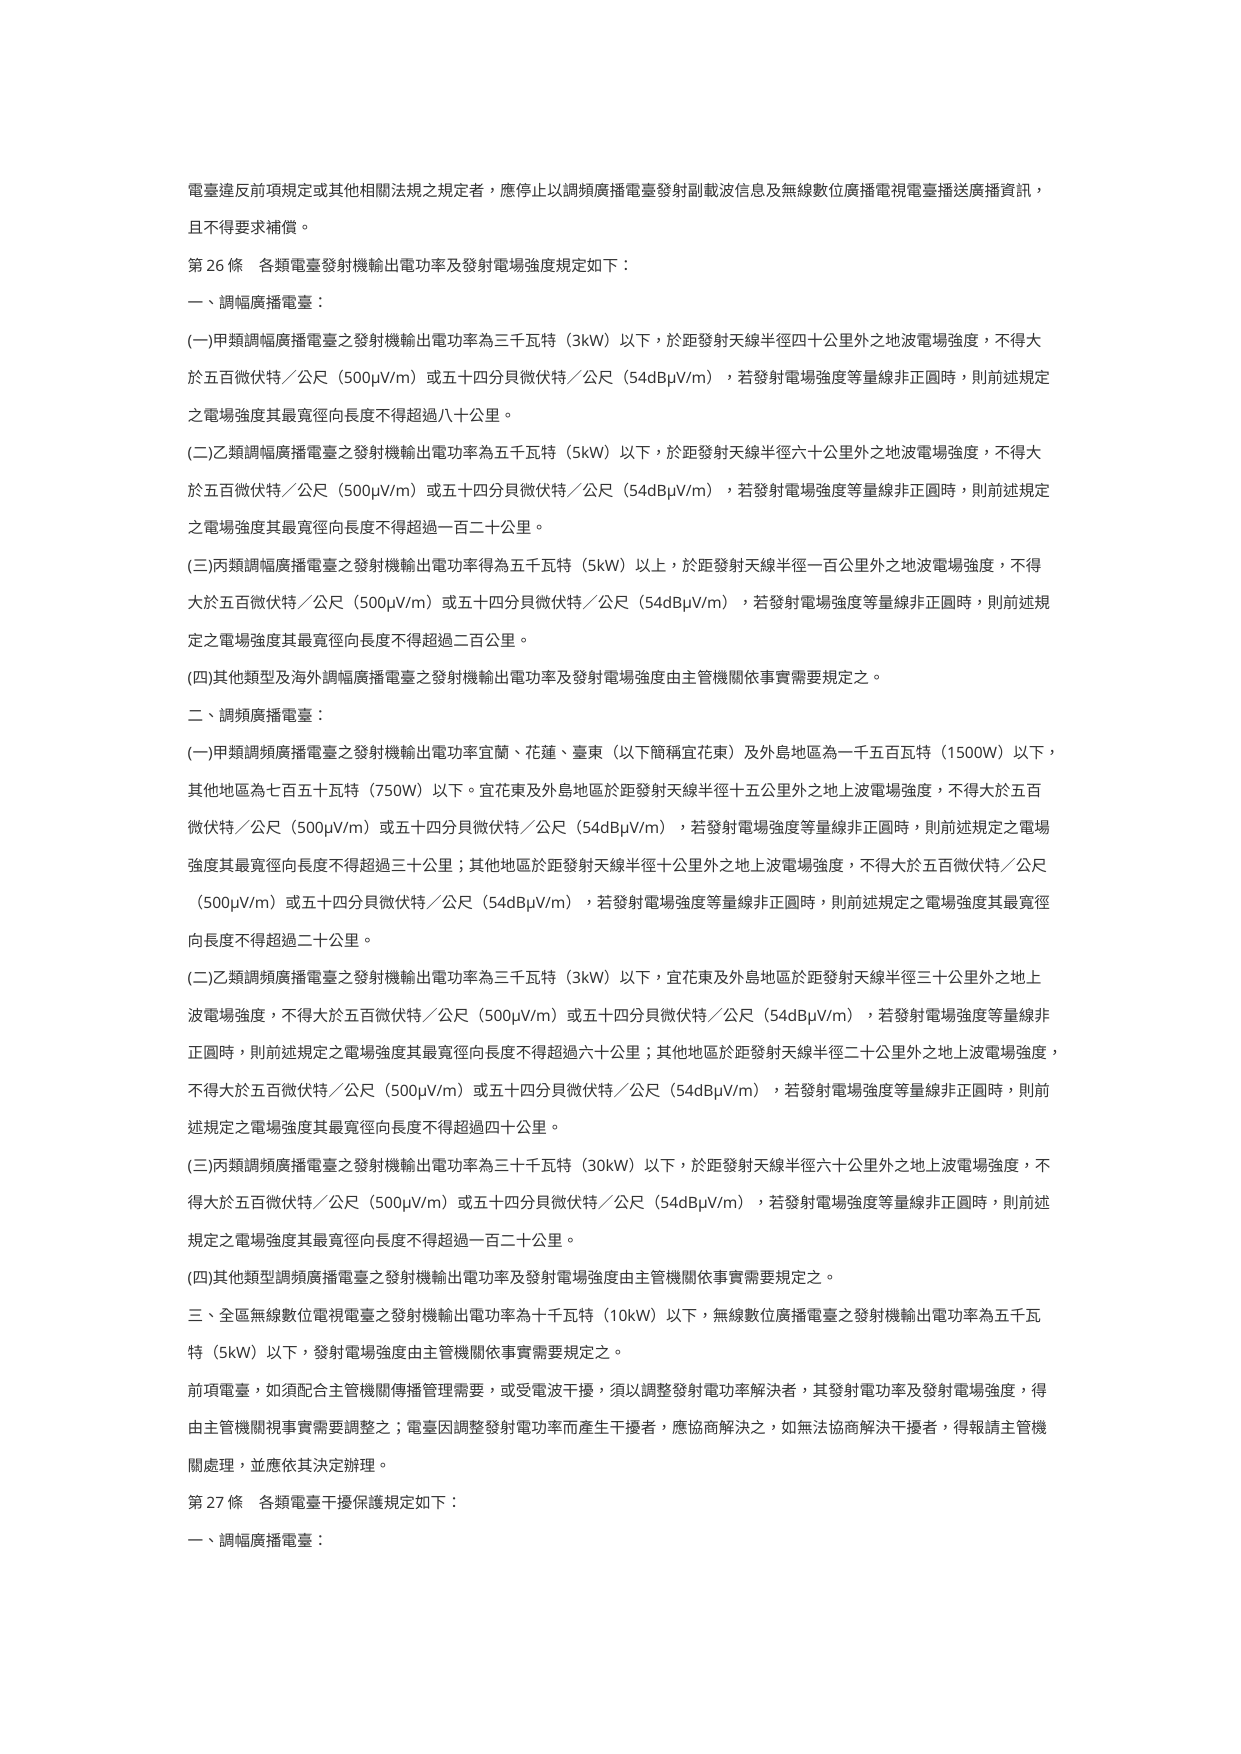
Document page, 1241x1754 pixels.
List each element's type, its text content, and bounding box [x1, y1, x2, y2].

text (三)丙類調幅廣播電臺之發射機輸出電功率得為五千瓦特（5kW）以上，於距發射天線半徑一百公里外之地波電場強度，不得大於五百微伏特／公尺（500µV/m）或五十四分貝微伏特／公尺（54dBµV/m），若發射電場強度等量線非正圓時，則前述規定之電場強度其最寬徑向長度不得超過二百公里。 [187, 539, 1053, 652]
text 二、調頻廣播電臺： [187, 689, 1053, 727]
text (四)其他類型及海外調幅廣播電臺之發射機輸出電功率及發射電場強度由主管機關依事實需要規定之。 [187, 652, 1053, 689]
text (二)乙類調頻廣播電臺之發射機輸出電功率為三千瓦特（3kW）以下，宜花東及外島地區於距發射天線半徑三十公里外之地上波電場強度，不得大於五百微伏特／公尺（500µV/m）或五十四分貝微伏特／公尺（54dBµV/m），若發射電場強度等量線非正圓時，則前述規定之電場強度其最寬徑向長度不得超過六十公里；其他地區於距發射天線半徑二十公里外之地上波電場強度，不得大於五百微伏特／公尺（500µV/m）或五十四分貝微伏特／公尺（54dBµV/m），若發射電場強度等量線非正圓時，則前述規定之電場強度其最寬徑向長度不得超過四十公里。 [187, 952, 1053, 1139]
text (三)丙類調頻廣播電臺之發射機輸出電功率為三十千瓦特（30kW）以下，於距發射天線半徑六十公里外之地上波電場強度，不得大於五百微伏特／公尺（500µV/m）或五十四分貝微伏特／公尺（54dBµV/m），若發射電場強度等量線非正圓時，則前述規定之電場強度其最寬徑向長度不得超過一百二十公里。 [187, 1139, 1053, 1252]
text (二)乙類調幅廣播電臺之發射機輸出電功率為五千瓦特（5kW）以下，於距發射天線半徑六十公里外之地波電場強度，不得大於五百微伏特／公尺（500µV/m）或五十四分貝微伏特／公尺（54dBµV/m），若發射電場強度等量線非正圓時，則前述規定之電場強度其最寬徑向長度不得超過一百二十公里。 [187, 427, 1053, 539]
text 三、全區無線數位電視電臺之發射機輸出電功率為十千瓦特（10kW）以下，無線數位廣播電臺之發射機輸出電功率為五千瓦特（5kW）以下，發射電場強度由主管機關依事實需要規定之。 [187, 1289, 1053, 1364]
text (四)其他類型調頻廣播電臺之發射機輸出電功率及發射電場強度由主管機關依事實需要規定之。 [187, 1252, 1053, 1289]
text 前項電臺，如須配合主管機關傳播管理需要，或受電波干擾，須以調整發射電功率解決者，其發射電功率及發射電場強度，得由主管機關視事實需要調整之；電臺因調整發射電功率而產生干擾者，應協商解決之，如無法協商解決干擾者，得報請主管機關處理，並應依其決定辦理。 第27條 各類電臺干擾保護規定如下： [187, 1364, 1053, 1514]
text 一、調幅廣播電臺： [187, 277, 1053, 314]
text 一、調幅廣播電臺： [187, 1514, 1053, 1552]
text (一)甲類調頻廣播電臺之發射機輸出電功率宜蘭、花蓮、臺東（以下簡稱宜花東）及外島地區為一千五百瓦特（1500W）以下，其他地區為七百五十瓦特（750W）以下。宜花東及外島地區於距發射天線半徑十五公里外之地上波電場強度，不得大於五百微伏特／公尺（500µV/m）或五十四分貝微伏特／公尺（54dBµV/m），若發射電場強度等量線非正圓時，則前述規定之電場強度其最寬徑向長度不得超過三十公里；其他地區於距發射天線半徑十公里外之地上波電場強度，不得大於五百微伏特／公尺（500µV/m）或五十四分貝微伏特／公尺（54dBµV/m），若發射電場強度等量線非正圓時，則前述規定之電場強度其最寬徑向長度不得超過二十公里。 [187, 727, 1053, 952]
text (一)甲類調幅廣播電臺之發射機輸出電功率為三千瓦特（3kW）以下，於距發射天線半徑四十公里外之地波電場強度，不得大於五百微伏特／公尺（500µV/m）或五十四分貝微伏特／公尺（54dBµV/m），若發射電場強度等量線非正圓時，則前述規定之電場強度其最寬徑向長度不得超過八十公里。 [187, 314, 1053, 427]
text 電臺違反前項規定或其他相關法規之規定者，應停止以調頻廣播電臺發射副載波信息及無線數位廣播電視電臺播送廣播資訊，且不得要求補償。 第26條 各類電臺發射機輸出電功率及發射電場強度規定如下： [187, 164, 1053, 277]
